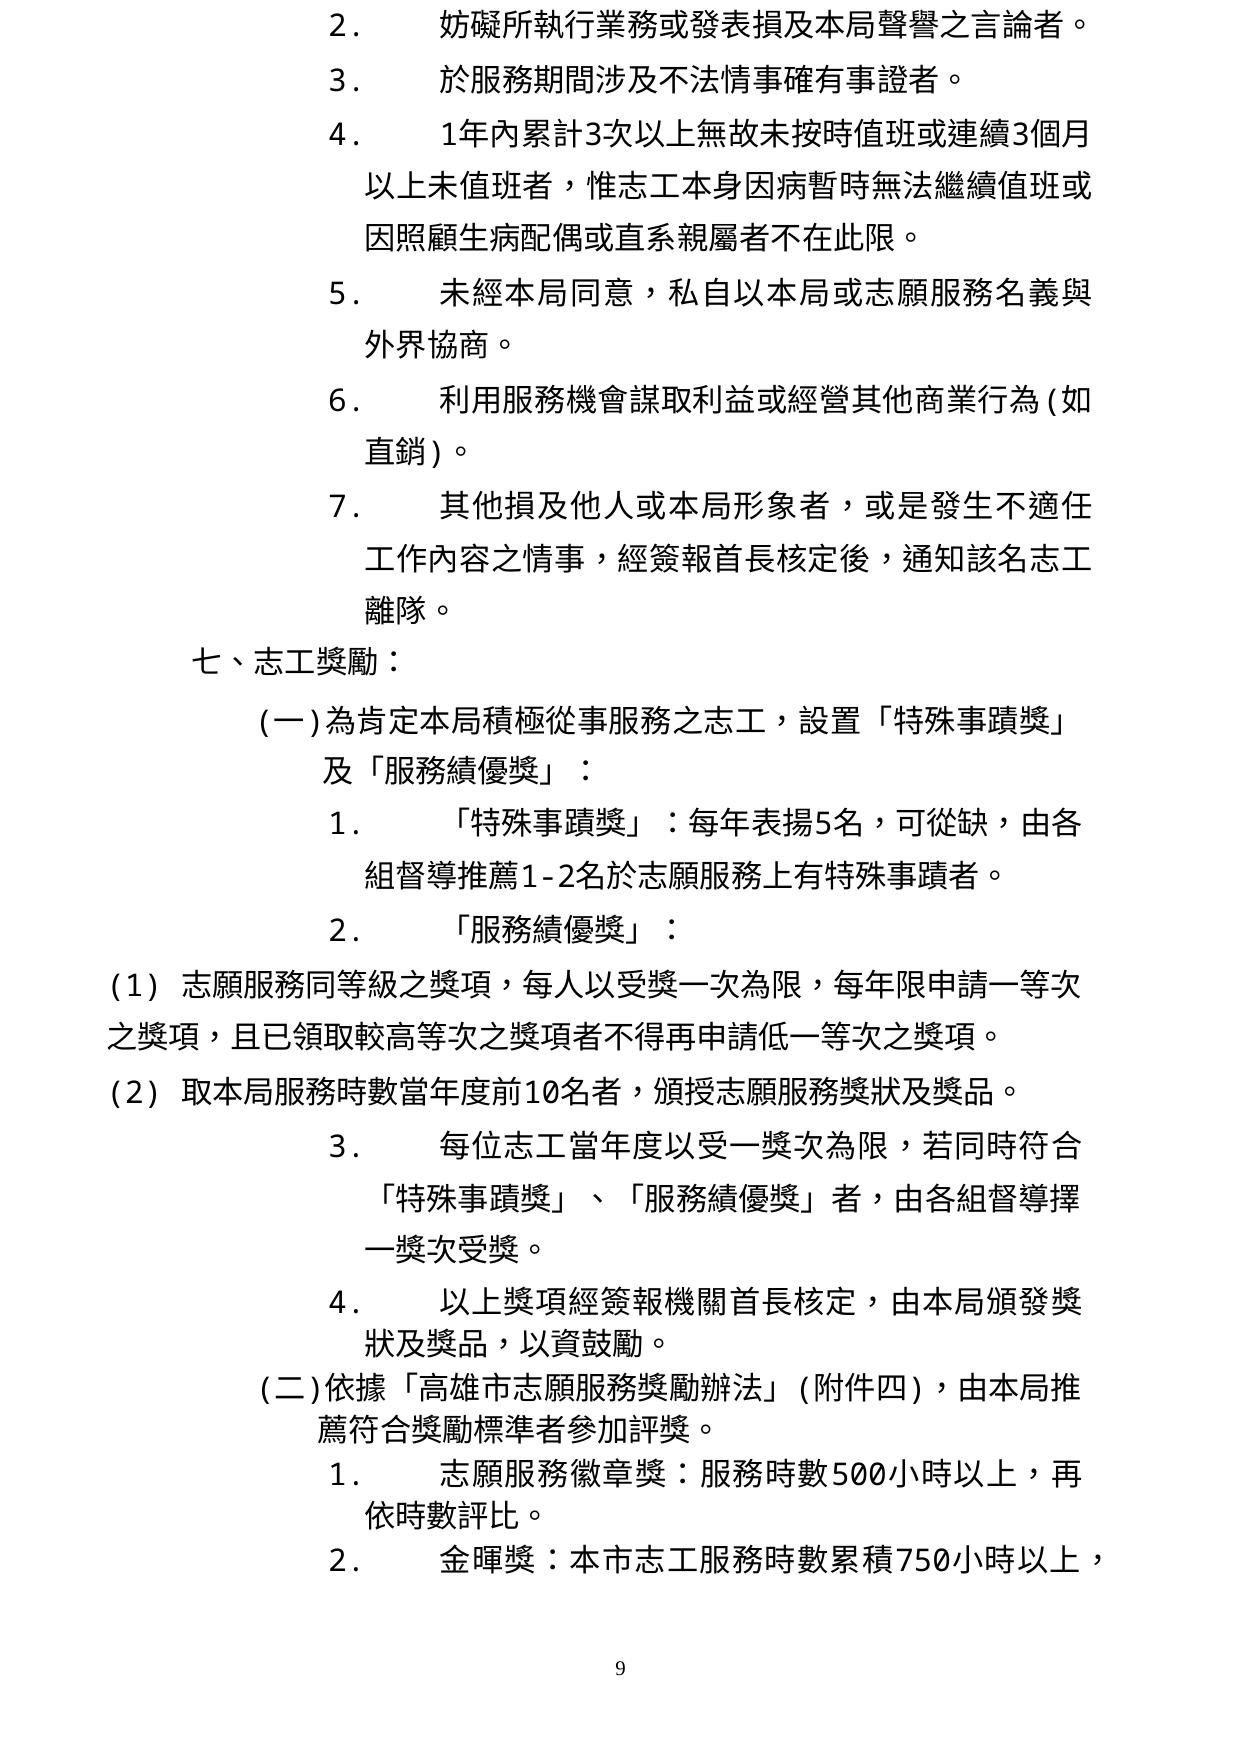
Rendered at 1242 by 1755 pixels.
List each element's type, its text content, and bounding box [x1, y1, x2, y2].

list 其他損及他人或本局形象者，或是發生不適任工作內容之情事，經簽報首長核定後，通知該名志工離隊。 [328, 482, 1093, 631]
list 未經本局同意，私自以本局或志願服務名義與外界協商。 [328, 268, 1093, 365]
list 妨礙所執行業務或發表損及本局聲譽之言論者。 [328, 0, 1093, 45]
list 每位志工當年度以受一獎次為限，若同時符合「特殊事蹟獎」、「服務績優獎」者，由各組督導擇一獎次受獎。 [328, 1121, 1082, 1271]
list 利用服務機會謀取利益或經營其他商業行為(如直銷)。 [328, 375, 1093, 472]
list 金暉獎：本市志工服務時數累積750小時以上，且主動積極以創新服務方法，提昇志願服務品質及形象有具體成果，持有志願服務績效證明書者；以及特殊貢獻人員獎、家族志工獎等。 [328, 1538, 1082, 1580]
list 取本局服務時數當年度前10名者，頒授志願服務獎狀及獎品。 [106, 1067, 1082, 1112]
list 1年內累計3次以上無故未按時值班或連續3個月以上未值班者，惟志工本身因病暫時無法繼續值班或因照顧生病配偶或直系親屬者不在此限。 [328, 109, 1093, 259]
text 七、志工獎勵： [177, 638, 689, 683]
list 志願服務徽章獎：服務時數500小時以上，再依時數評比。 [328, 1452, 1082, 1536]
list 志願服務同等級之獎項，每人以受獎一次為限，每年限申請一等次之獎項，且已領取較高等次之獎項者不得再申請低一等次之獎項。 [106, 960, 1082, 1057]
list 於服務期間涉及不法情事確有事證者。 [328, 55, 1093, 100]
text (一)為肯定本局積極從事服務之志工，設置「特殊事蹟獎」及「服務績優獎」： [254, 696, 1082, 792]
list 「特殊事蹟獎」：每年表揚5名，可從缺，由各組督導推薦1-2名於志願服務上有特殊事蹟者。 [328, 798, 1082, 896]
text (二)依據「高雄市志願服務獎勵辦法」(附件四)，由本局推薦符合獎勵標準者參加評獎。 [256, 1366, 1082, 1450]
list 「服務績優獎」： [328, 905, 1082, 951]
list 以上獎項經簽報機關首長核定，由本局頒發獎狀及獎品，以資鼓勵。 [328, 1280, 1082, 1363]
